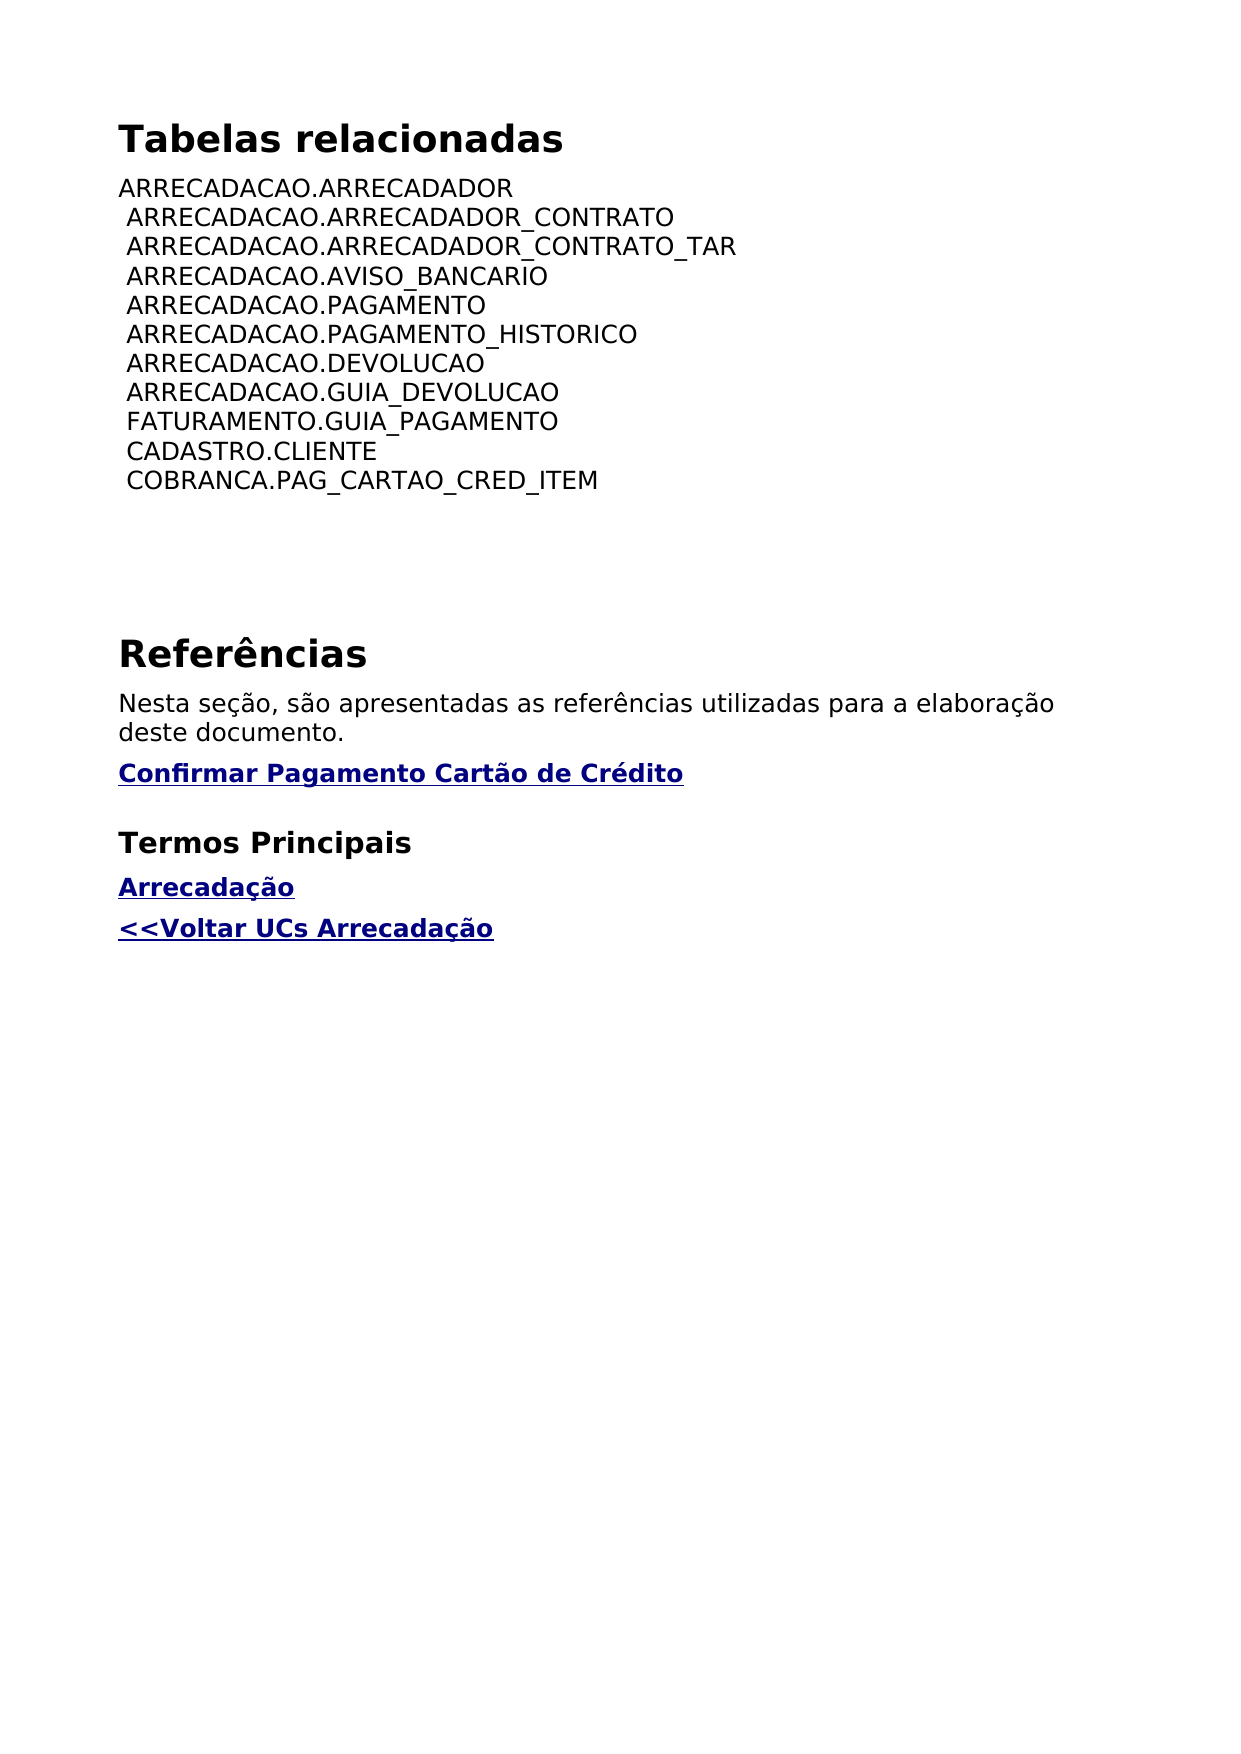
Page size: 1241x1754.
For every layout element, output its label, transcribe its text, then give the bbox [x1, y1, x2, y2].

text <<Voltar UCs Arrecadação [118, 914, 1122, 973]
text Arrecadação [118, 873, 1122, 902]
subtitle Referências [118, 633, 1122, 676]
subtitle Termos Principais [118, 826, 1122, 860]
text Nesta seção, são apresentadas as referências utilizadas para a elaboração deste documento. [118, 689, 1122, 747]
subtitle Tabelas relacionadas [118, 118, 1122, 162]
text ARRECADACAO.ARRECADADOR ARRECADACAO.ARRECADADOR_CONTRATO ARRECADACAO.ARRECADADOR_CONTRATO_TAR ARRECADACAO.AVISO_BANCARIO ARRECADACAO.PAGAMENTO ARRECADACAO.PAGAMENTO_HISTORICO ARRECADACAO.DEVOLUCAO ARRECADACAO.GUIA_DEVOLUCAO FATURAMENTO.GUIA_PAGAMENTO CADASTRO.CLIENTE COBRANCA.PAG_CARTAO_CRED_ITEM [118, 174, 1122, 524]
text Confirmar Pagamento Cartão de Crédito [118, 759, 1122, 789]
